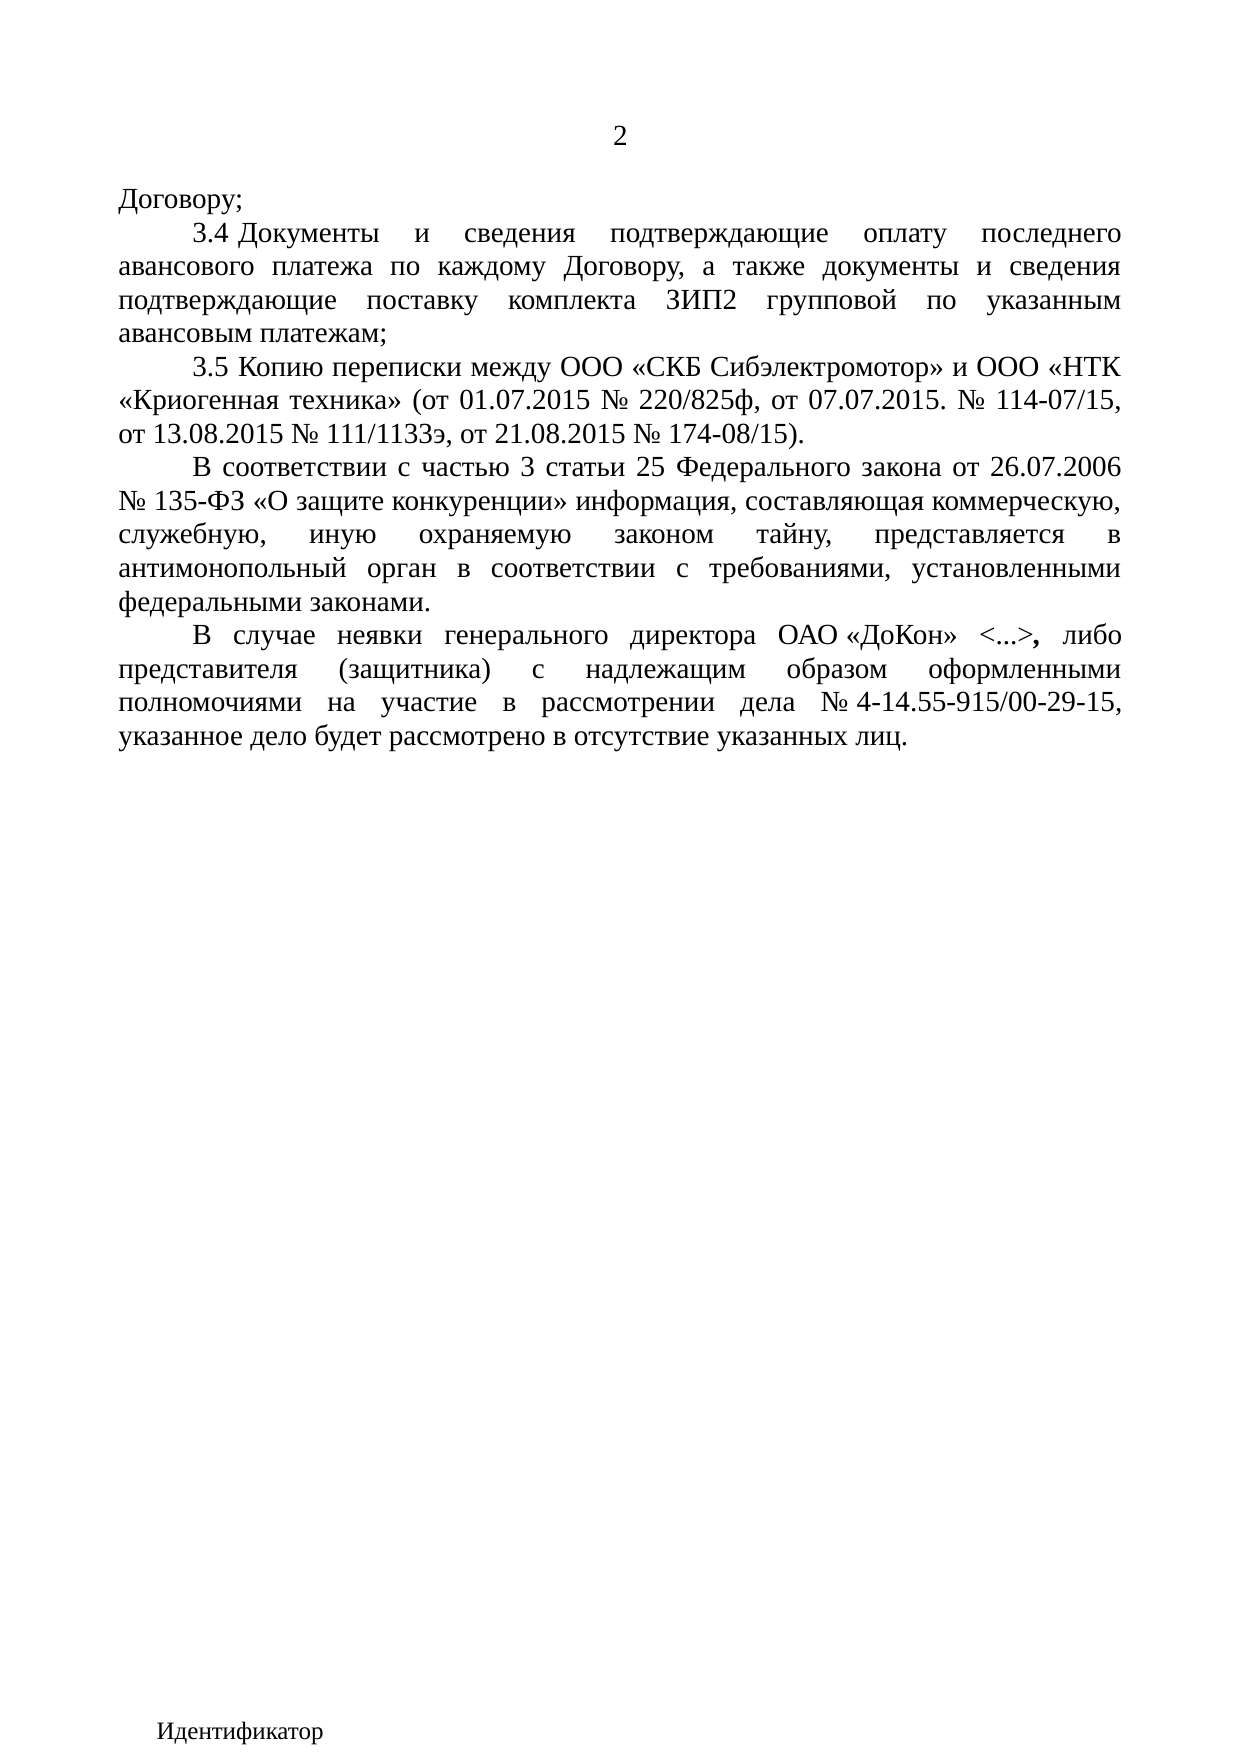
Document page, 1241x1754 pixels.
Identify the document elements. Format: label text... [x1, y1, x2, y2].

list Договору; [118, 181, 1122, 215]
text В случае неявки генерального директора ОАО «ДоКон» <...>, либо представителя (защитника) с надлежащим образом оформленными полномочиями на участие в рассмотрении дела № 4-14.55-915/00-29-15, указанное дело будет рассмотрено в отсутствие указанных лиц. [118, 617, 1122, 751]
list В соответствии с частью 3 статьи 25 Федерального закона от 26.07.2006 № 135-ФЗ «О защите конкуренции» информация, составляющая коммерческую, служебную, иную охраняемую законом тайну, представляется в антимонопольный орган в соответствии с требованиями, установленными федеральными законами. [118, 449, 1122, 617]
list Копию переписки между ООО «СКБ Сибэлектромотор» и ООО «НТК «Криогенная техника» (от 01.07.2015 № 220/825ф, от 07.07.2015. № 114-07/15, от 13.08.2015 № 111/1133э, от 21.08.2015 № 174-08/15). [118, 349, 1122, 449]
list Документы и сведения подтверждающие оплату последнего авансового платежа по каждому Договору, а также документы и сведения подтверждающие поставку комплекта ЗИП2 групповой по указанным авансовым платежам; [118, 215, 1122, 349]
